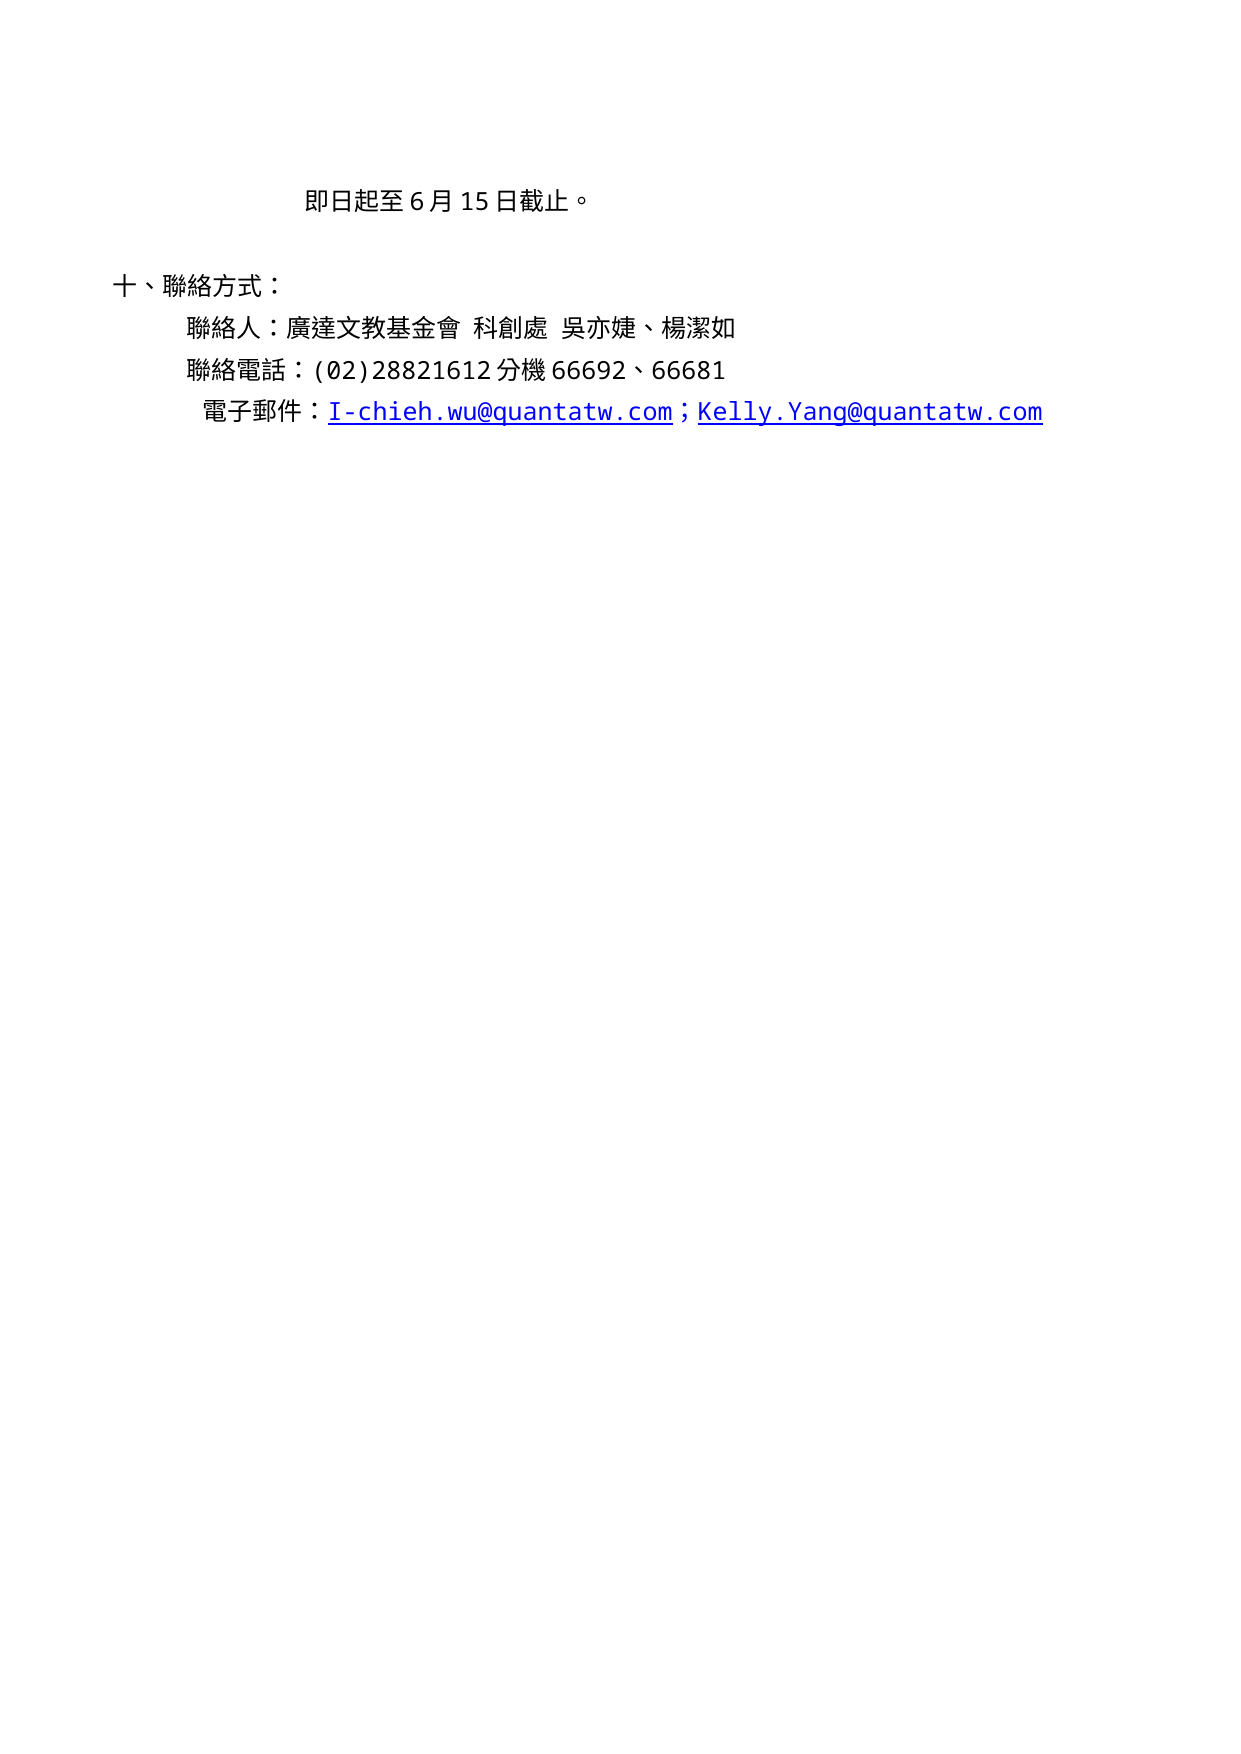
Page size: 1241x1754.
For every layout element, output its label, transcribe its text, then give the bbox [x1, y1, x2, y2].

text 電子郵件：I-chieh.wu@quantatw.com；Kelly.Yang@quantatw.com [112, 387, 1128, 429]
text 十、聯絡方式： [112, 262, 1128, 304]
text 聯絡人：廣達文教基金會 科創處 吳亦婕、楊潔如 [112, 304, 1128, 346]
text 即日起至6月15日截止。 [157, 158, 1128, 221]
text 聯絡電話：(02)28821612分機66692、66681 [112, 346, 1128, 387]
